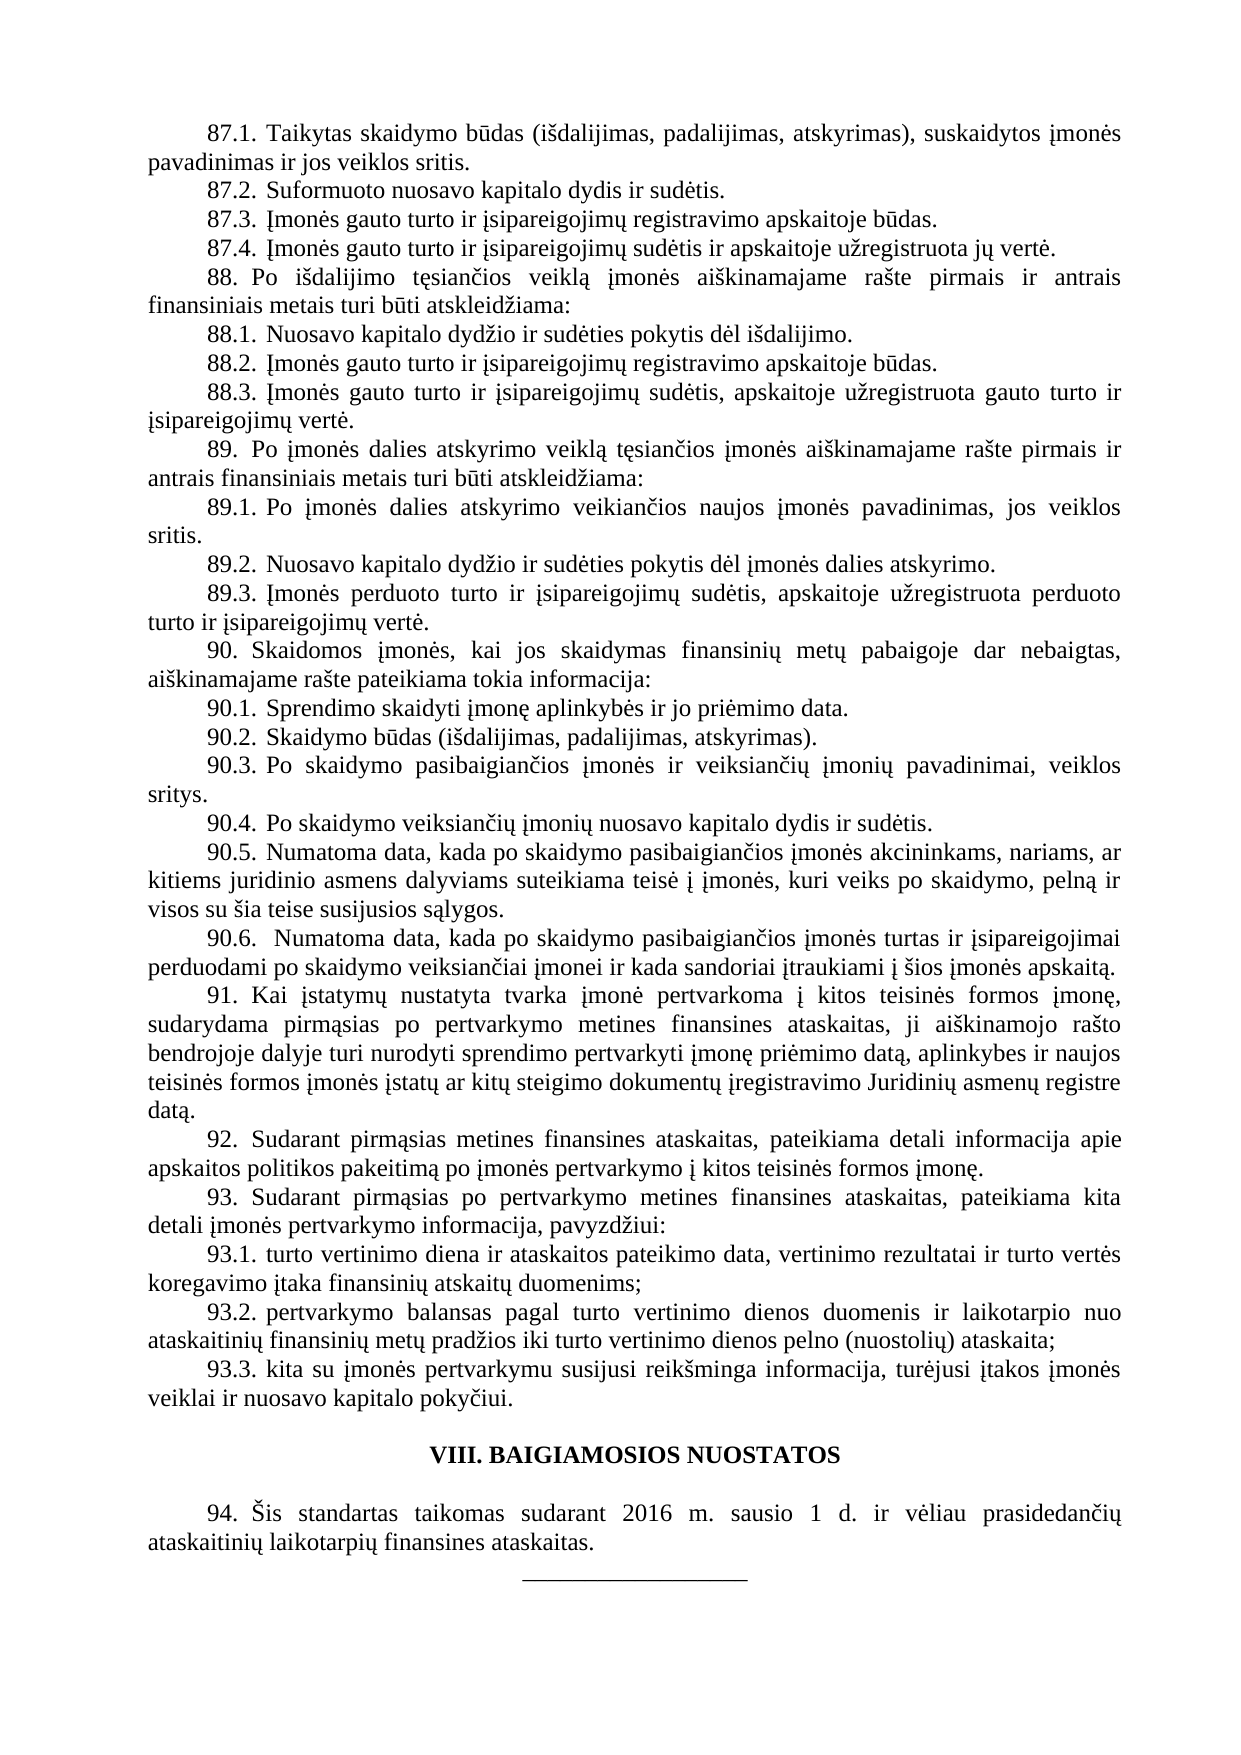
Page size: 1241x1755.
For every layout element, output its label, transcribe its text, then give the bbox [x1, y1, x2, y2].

text 89.3. Įmonės perduoto turto ir įsipareigojimų sudėtis, apskaitoje užregistruota perduoto turto ir įsipareigojimų vertė. [148, 578, 1122, 636]
text 90.2. Skaidymo būdas (išdalijimas, padalijimas, atskyrimas). [148, 722, 1122, 751]
text 88. Po išdalijimo tęsiančios veiklą įmonės aiškinamajame rašte pirmais ir antrais finansiniais metais turi būti atskleidžiama: [148, 262, 1122, 319]
text 94. Šis standartas taikomas sudarant 2016 m. sausio 1 d. ir vėliau prasidedančių ataskaitinių laikotarpių finansines ataskaitas. [148, 1498, 1122, 1556]
text 89.2. Nuosavo kapitalo dydžio ir sudėties pokytis dėl įmonės dalies atskyrimo. [148, 549, 1122, 578]
text 93.3. kita su įmonės pertvarkymu susijusi reikšminga informacija, turėjusi įtakos įmonės veiklai ir nuosavo kapitalo pokyčiui. [148, 1354, 1122, 1412]
text 90. Skaidomos įmonės, kai jos skaidymas finansinių metų pabaigoje dar nebaigtas, aiškinamajame rašte pateikiama tokia informacija: [148, 636, 1122, 693]
text 90.4. Po skaidymo veiksiančių įmonių nuosavo kapitalo dydis ir sudėtis. [148, 808, 1122, 837]
text 88.2. Įmonės gauto turto ir įsipareigojimų registravimo apskaitoje būdas. [148, 348, 1122, 377]
text 89.1. Po įmonės dalies atskyrimo veikiančios naujos įmonės pavadinimas, jos veiklos sritis. [148, 492, 1122, 549]
text 87.2. Suformuoto nuosavo kapitalo dydis ir sudėtis. [148, 176, 1122, 204]
text 93.1. turto vertinimo diena ir ataskaitos pateikimo data, vertinimo rezultatai ir turto vertės koregavimo įtaka finansinių atskaitų duomenims; [148, 1239, 1122, 1297]
text 90.3. Po skaidymo pasibaigiančios įmonės ir veiksiančių įmonių pavadinimai, veiklos sritys. [148, 751, 1122, 808]
text 90.1. Sprendimo skaidyti įmonę aplinkybės ir jo priėmimo data. [148, 693, 1122, 722]
text 87.4. Įmonės gauto turto ir įsipareigojimų sudėtis ir apskaitoje užregistruota jų vertė. [148, 233, 1122, 262]
text 91. Kai įstatymų nustatyta tvarka įmonė pertvarkoma į kitos teisinės formos įmonę, sudarydama pirmąsias po pertvarkymo metines finansines ataskaitas, ji aiškinamojo rašto bendrojoje dalyje turi nurodyti sprendimo pertvarkyti įmonę priėmimo datą, aplinkybes ir naujos teisinės formos įmonės įstatų ar kitų steigimo dokumentų įregistravimo Juridinių asmenų registre datą. [148, 981, 1122, 1124]
text 93. Sudarant pirmąsias po pertvarkymo metines finansines ataskaitas, pateikiama kita detali įmonės pertvarkymo informacija, pavyzdžiui: [148, 1182, 1122, 1239]
text 90.5. Numatoma data, kada po skaidymo pasibaigiančios įmonės akcininkams, nariams, ar kitiems juridinio asmens dalyviams suteikiama teisė į įmonės, kuri veiks po skaidymo, pelną ir visos su šia teise susijusios sąlygos. [148, 837, 1122, 923]
text VIII. BAIGIAMOSIOS NUOSTATOS [148, 1441, 1122, 1469]
text 88.3. Įmonės gauto turto ir įsipareigojimų sudėtis, apskaitoje užregistruota gauto turto ir įsipareigojimų vertė. [148, 377, 1122, 434]
text 89. Po įmonės dalies atskyrimo veiklą tęsiančios įmonės aiškinamajame rašte pirmais ir antrais finansiniais metais turi būti atskleidžiama: [148, 434, 1122, 492]
text 87.3. Įmonės gauto turto ir įsipareigojimų registravimo apskaitoje būdas. [148, 204, 1122, 233]
text 90.6. Numatoma data, kada po skaidymo pasibaigiančios įmonės turtas ir įsipareigojimai perduodami po skaidymo veiksiančiai įmonei ir kada sandoriai įtraukiami į šios įmonės apskaitą. [148, 923, 1122, 981]
text 87.1. Taikytas skaidymo būdas (išdalijimas, padalijimas, atskyrimas), suskaidytos įmonės pavadinimas ir jos veiklos sritis. [148, 118, 1122, 176]
text 92. Sudarant pirmąsias metines finansines ataskaitas, pateikiama detali informacija apie apskaitos politikos pakeitimą po įmonės pertvarkymo į kitos teisinės formos įmonę. [148, 1124, 1122, 1182]
text __________________ [148, 1556, 1122, 1584]
text 93.2. pertvarkymo balansas pagal turto vertinimo dienos duomenis ir laikotarpio nuo ataskaitinių finansinių metų pradžios iki turto vertinimo dienos pelno (nuostolių) ataskaita; [148, 1297, 1122, 1354]
text 88.1. Nuosavo kapitalo dydžio ir sudėties pokytis dėl išdalijimo. [148, 319, 1122, 348]
